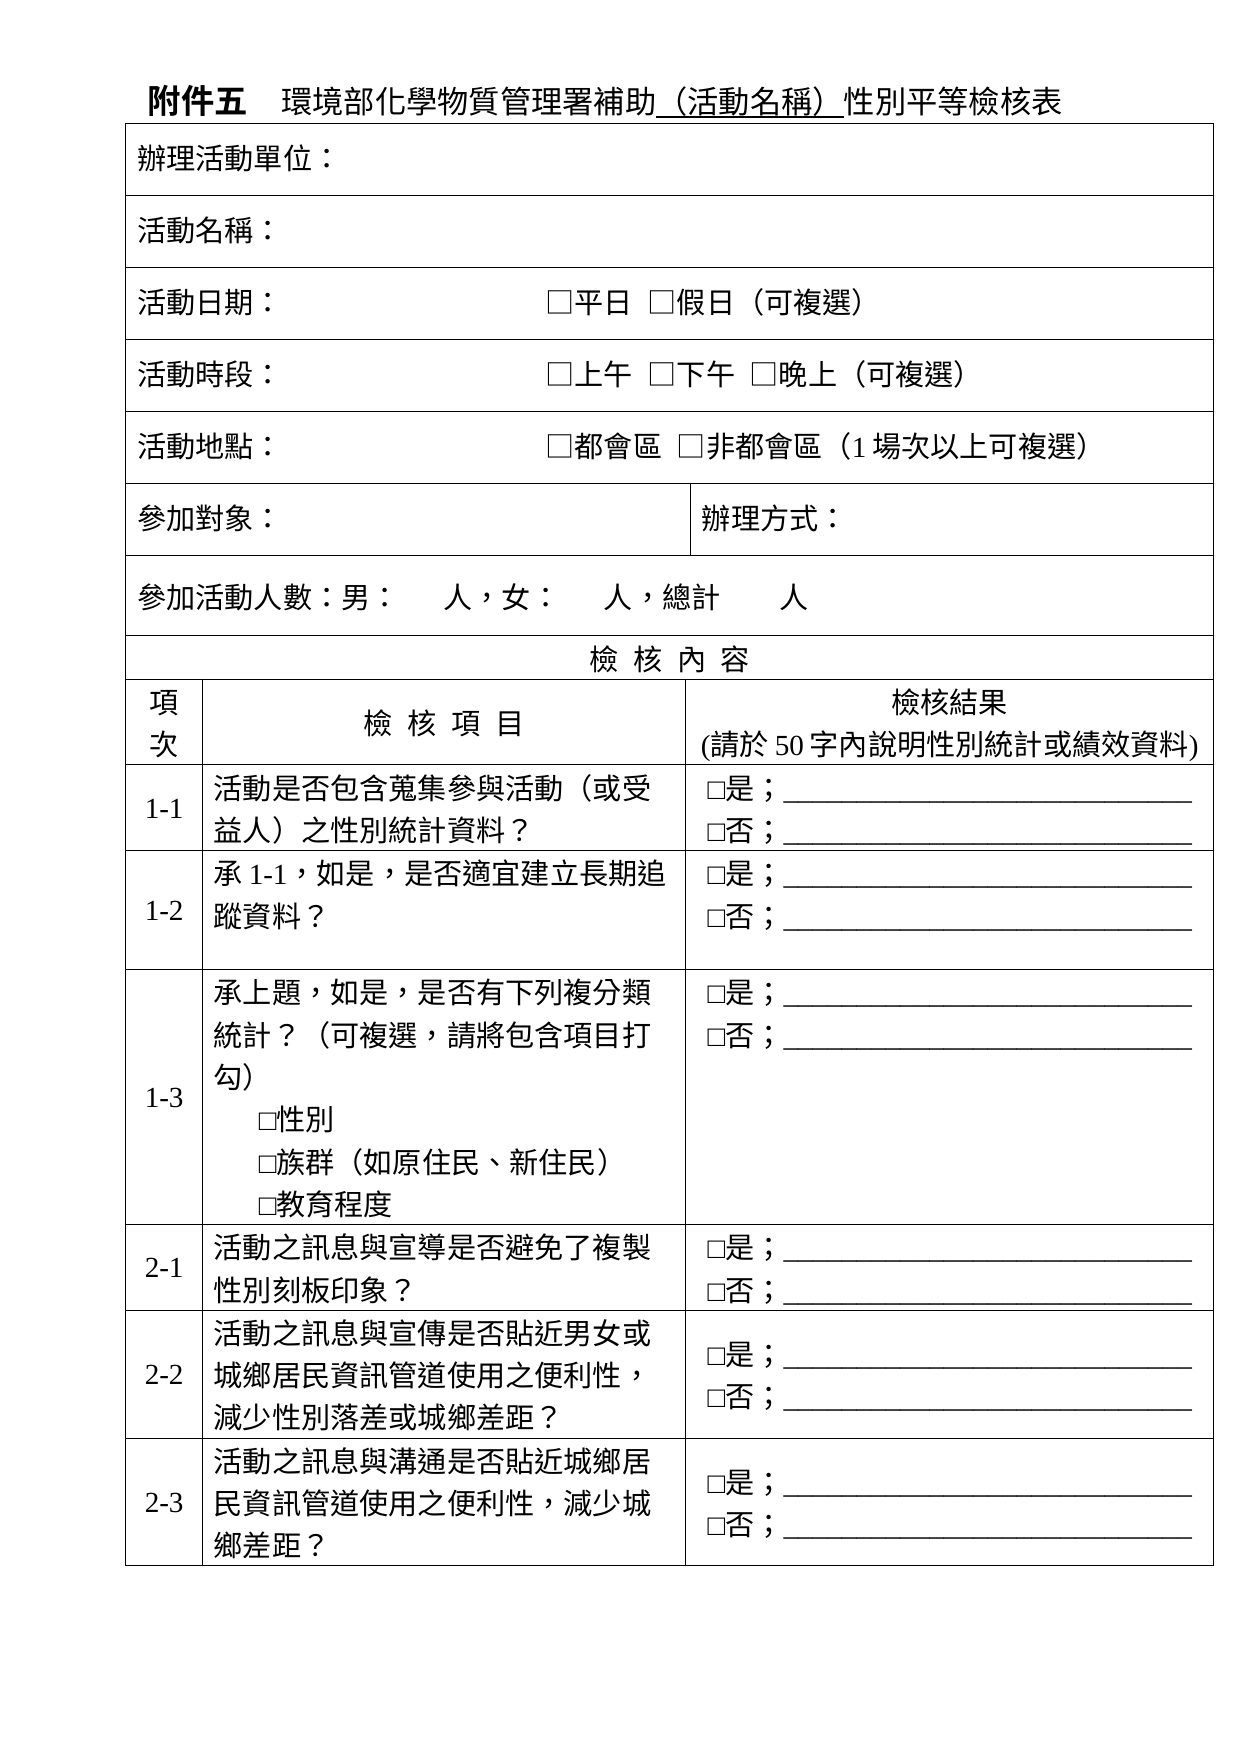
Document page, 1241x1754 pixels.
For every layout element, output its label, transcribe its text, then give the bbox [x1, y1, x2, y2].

table_cell 活動是否包含蒐集參與活動（或受益人）之性別統計資料？ [203, 765, 685, 850]
table_cell 參加對象： [126, 484, 690, 554]
table_cell 檢 核 內 容 [126, 636, 1213, 679]
table_cell 1-2 [126, 851, 202, 969]
table_cell 檢核結果 (請於50字內說明性別統計或績效資料) [686, 680, 1213, 764]
table_cell 1-1 [126, 765, 202, 850]
table_cell □是；____________________________ □否；____________________________ [686, 851, 1213, 969]
table_cell □是；____________________________ □否；____________________________ [686, 1225, 1213, 1309]
table_cell 活動之訊息與宣導是否避免了複製性別刻板印象？ [203, 1225, 685, 1309]
table_cell 2-1 [126, 1225, 202, 1309]
table_cell 辦理方式： [691, 484, 1213, 554]
table_cell 1-3 [126, 970, 202, 1224]
table_cell 2-3 [126, 1439, 202, 1565]
table_cell 項次 [126, 680, 202, 764]
table_cell 承1-1，如是，是否適宜建立長期追蹤資料？ [203, 851, 685, 969]
table_cell 活動日期： □平日 □假日（可複選） [126, 268, 1213, 339]
table_cell 承上題，如是，是否有下列複分類統計？（可複選，請將包含項目打勾） □性別 □族群（如原住民、新住民） □教育程度 [203, 970, 685, 1224]
table_cell 活動名稱： [126, 196, 1213, 267]
table_cell 檢 核 項 目 [203, 680, 685, 764]
table_cell 活動之訊息與溝通是否貼近城鄉居民資訊管道使用之便利性，減少城鄉差距？ [203, 1439, 685, 1565]
table_cell 2-2 [126, 1311, 202, 1437]
text 附件五 環境部化學物質管理署補助（活動名稱）性別平等檢核表 [148, 75, 1092, 123]
table_cell □是；____________________________ □否；____________________________ [686, 765, 1213, 850]
table_cell □是；____________________________ □否；____________________________ [686, 1439, 1213, 1565]
table_header 辦理活動單位： [126, 124, 1213, 195]
table_cell □是；____________________________ □否；____________________________ [686, 970, 1213, 1224]
table_cell 活動之訊息與宣傳是否貼近男女或城鄉居民資訊管道使用之便利性，減少性別落差或城鄉差距？ [203, 1311, 685, 1437]
table_cell 活動地點： □都會區 □非都會區（1場次以上可複選） [126, 412, 1213, 483]
table_cell 活動時段： □上午 □下午 □晚上（可複選） [126, 340, 1213, 411]
table_cell 參加活動人數：男： 人，女： 人，總計 人 [126, 556, 1213, 635]
table_cell □是；____________________________ □否；____________________________ [686, 1311, 1213, 1437]
